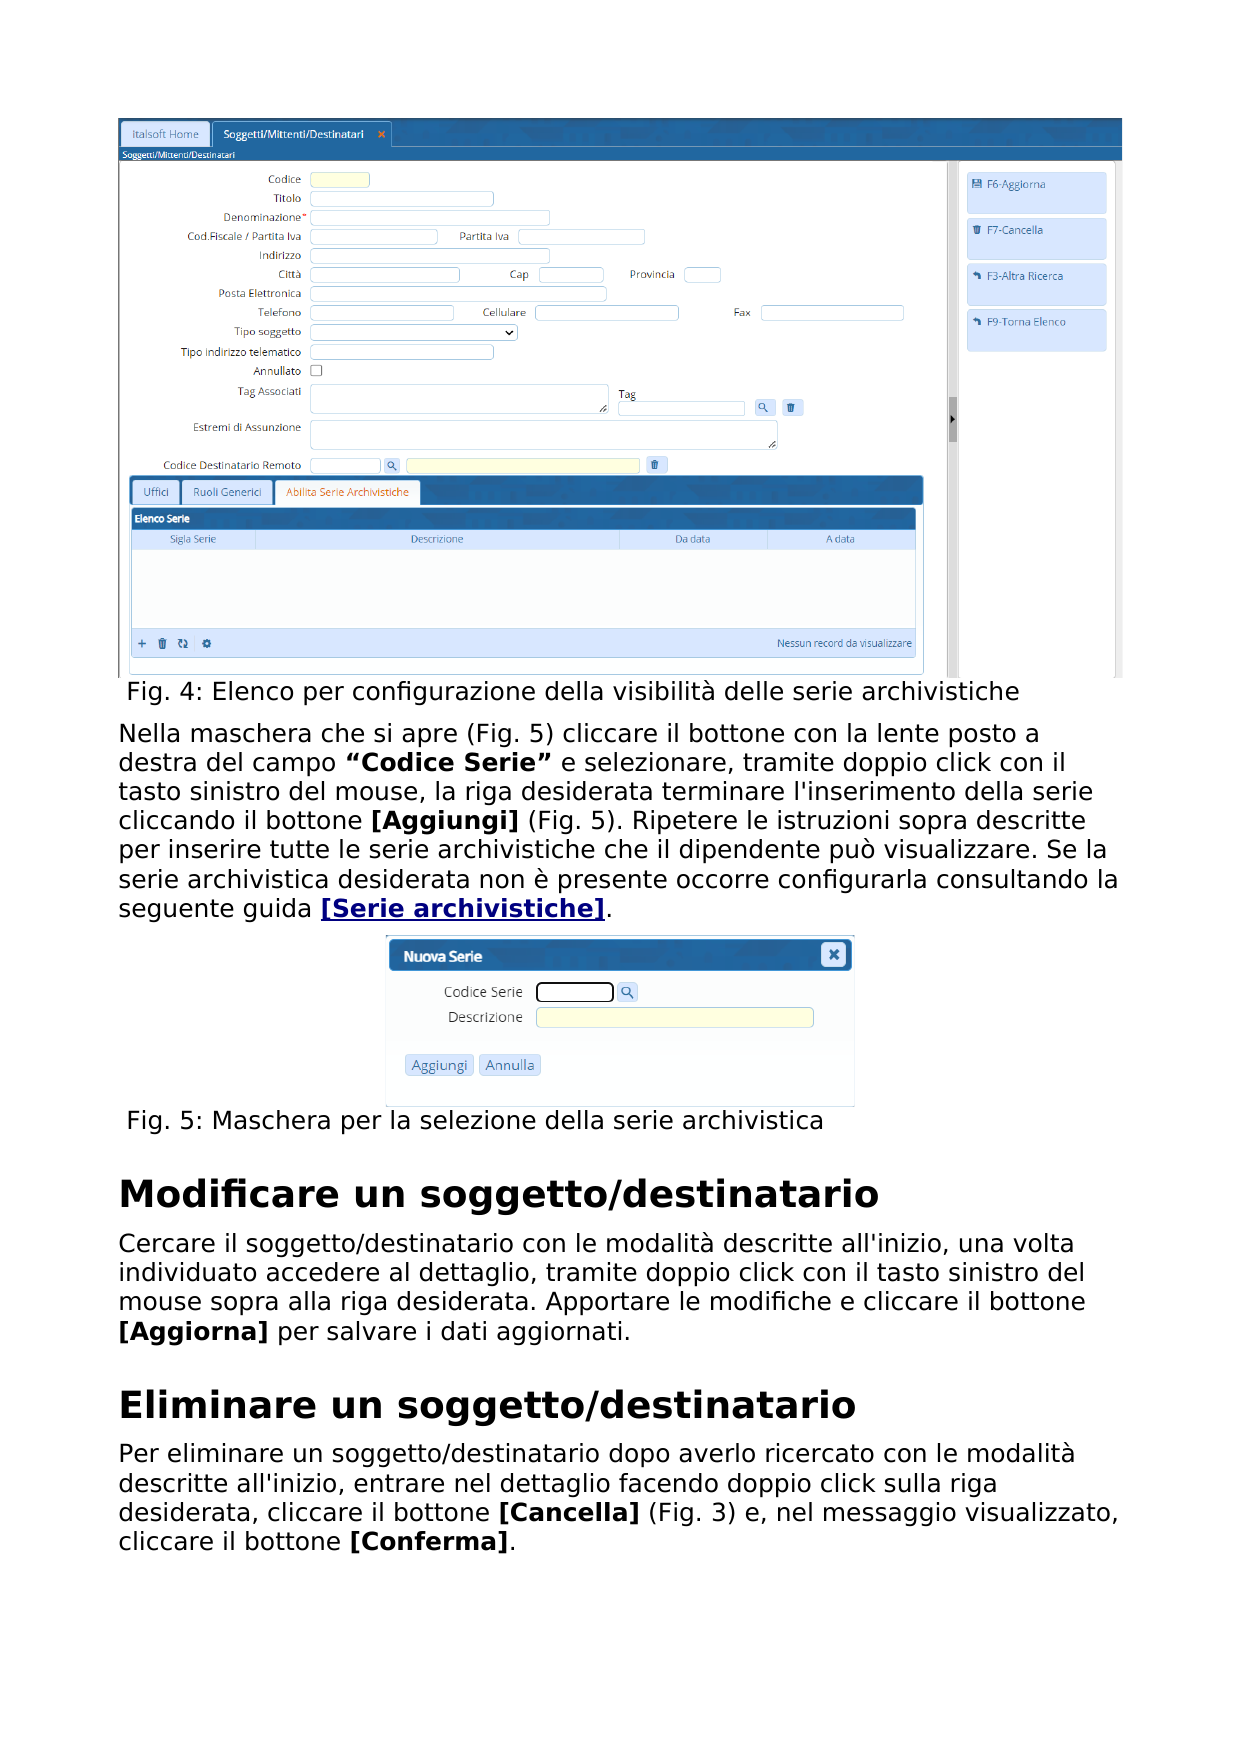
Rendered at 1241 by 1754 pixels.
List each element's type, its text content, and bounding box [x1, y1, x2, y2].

subtitle Eliminare un soggetto/destinatario [118, 1383, 1122, 1427]
text Per eliminare un soggetto/destinatario dopo averlo ricercato con le modalità descritte all'inizio, entrare nel dettaglio facendo doppio click sulla riga desiderata, cliccare il bottone [Cancella] (Fig. 3) e, nel messaggio visualizzato, cliccare il bottone [Conferma]. [118, 1439, 1122, 1556]
subtitle Modificare un soggetto/destinatario [118, 1173, 1122, 1217]
picture [118, 118, 1123, 678]
text Fig. 4: Elenco per configurazione della visibilità delle serie archivistiche [118, 678, 1122, 707]
picture [385, 935, 855, 1107]
text Nella maschera che si apre (Fig. 5) cliccare il bottone con la lente posto a destra del campo “Codice Serie” e selezionare, tramite doppio click con il tasto sinistro del mouse, la riga desiderata terminare l'inserimento della serie cliccando il bottone [Aggiungi] (Fig. 5). Ripetere le istruzioni sopra descritte per inserire tutte le serie archivistiche che il dipendente può visualizzare. Se la serie archivistica desiderata non è presente occorre configurarla consultando la seguente guida [Serie archivistiche]. [118, 719, 1122, 923]
text Fig. 5: Maschera per la selezione della serie archivistica [118, 936, 1122, 1136]
text Cercare il soggetto/destinatario con le modalità descritte all'inizio, una volta individuato accedere al dettaglio, tramite doppio click con il tasto sinistro del mouse sopra alla riga desiderata. Apportare le modifiche e cliccare il bottone [Aggiorna] per salvare i dati aggiornati. [118, 1229, 1122, 1346]
